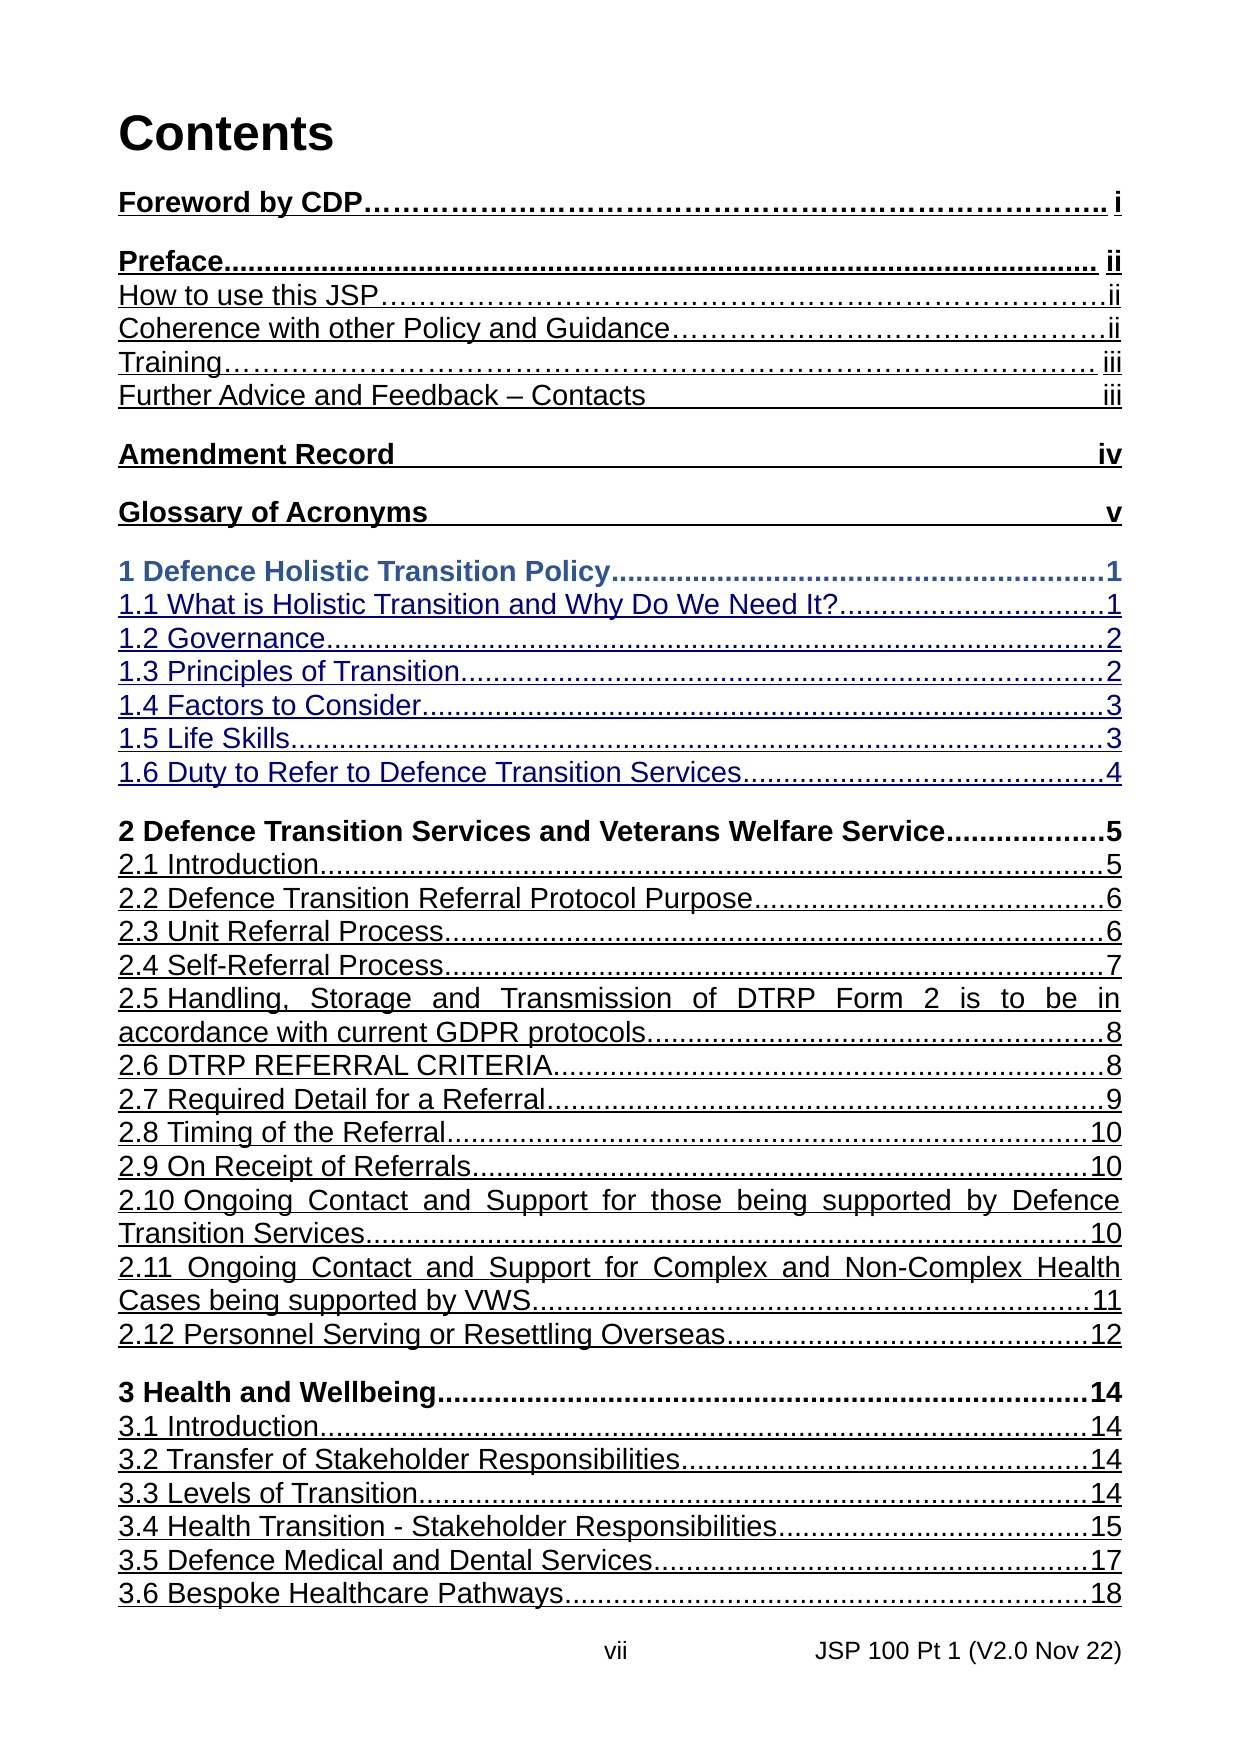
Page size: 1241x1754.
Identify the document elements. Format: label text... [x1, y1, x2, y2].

text 2.2 Defence Transition Referral Protocol Purpose 6 [118, 881, 1122, 910]
text 1.6 Duty to Refer to Defence Transition Services 4 [118, 755, 1122, 784]
text 2.5 Handling, Storage and Transmission of DTRP Form 2 is to be in accordance with current GDPR protocols. 8 [118, 981, 1122, 1044]
text Coherence with other Policy and Guidance………………………………………ii [118, 311, 1122, 345]
text 2.11 Ongoing Contact and Support for Complex and Non-Complex Health Cases being supported by VWS 11 [118, 1280, 1122, 1312]
text 1.5 Life Skills 3 [118, 722, 1122, 751]
text 2.10 Ongoing Contact and Support for those being supported by Defence Transition Services 10 [118, 1213, 1122, 1245]
text 1.2 Governance 2 [118, 621, 1122, 650]
text Training……………………………………………………………………………… iii [118, 345, 1122, 378]
text 3.6 Bespoke Healthcare Pathways 18 [118, 1577, 1122, 1606]
text Further Advice and Feedback – Contacts iii [118, 378, 1122, 407]
text 2.8 Timing of the Referral 10 [118, 1116, 1122, 1145]
text 2 Defence Transition Services and Veterans Welfare Service 5 [118, 814, 1122, 847]
text 2.1 Introduction 5 [118, 847, 1122, 876]
text Preface............................................................................................................ ii [118, 244, 1122, 278]
text 1.1 What is Holistic Transition and Why Do We Need It? 1 [118, 587, 1122, 616]
text 2.7 Required Detail for a Referral 9 [118, 1082, 1122, 1111]
text 3.4 Health Transition - Stakeholder Responsibilities 15 [118, 1509, 1122, 1539]
text 2.6 DTRP REFERRAL CRITERIA 8 [118, 1048, 1122, 1078]
text 3.2 Transfer of Stakeholder Responsibilities 14 [118, 1442, 1122, 1471]
text 2.10 Ongoing Contact and Support for those being supported by Defence Transition Services 10 [118, 1183, 1122, 1212]
text Glossary of Acronyms v [118, 495, 1122, 524]
text 1 Defence Holistic Transition Policy 1 [118, 554, 1122, 587]
text 1.4 Factors to Consider 3 [118, 688, 1122, 717]
text 3.5 Defence Medical and Dental Services 17 [118, 1543, 1122, 1572]
subtitle Contents [118, 103, 1122, 161]
text 3.1 Introduction 14 [118, 1409, 1122, 1438]
text 2.12 Personnel Serving or Resettling Overseas 12 [118, 1317, 1122, 1346]
text 3.3 Levels of Transition 14 [118, 1476, 1122, 1505]
text 1.3 Principles of Transition 2 [118, 654, 1122, 684]
text Amendment Record iv [118, 437, 1122, 466]
text 2.9 On Receipt of Referrals 10 [118, 1149, 1122, 1178]
text How to use this JSP…………………………………………………………………ii [118, 278, 1122, 311]
text Foreword by CDP………………………………………………………………….. i [118, 186, 1122, 219]
text 2.11 Ongoing Contact and Support for Complex and Non-Complex Health Cases being supported by VWS 11 [118, 1250, 1122, 1279]
text 2.4 Self-Referral Process 7 [118, 948, 1122, 977]
text 3 Health and Wellbeing 14 [118, 1375, 1122, 1409]
text 2.3 Unit Referral Process 6 [118, 914, 1122, 943]
